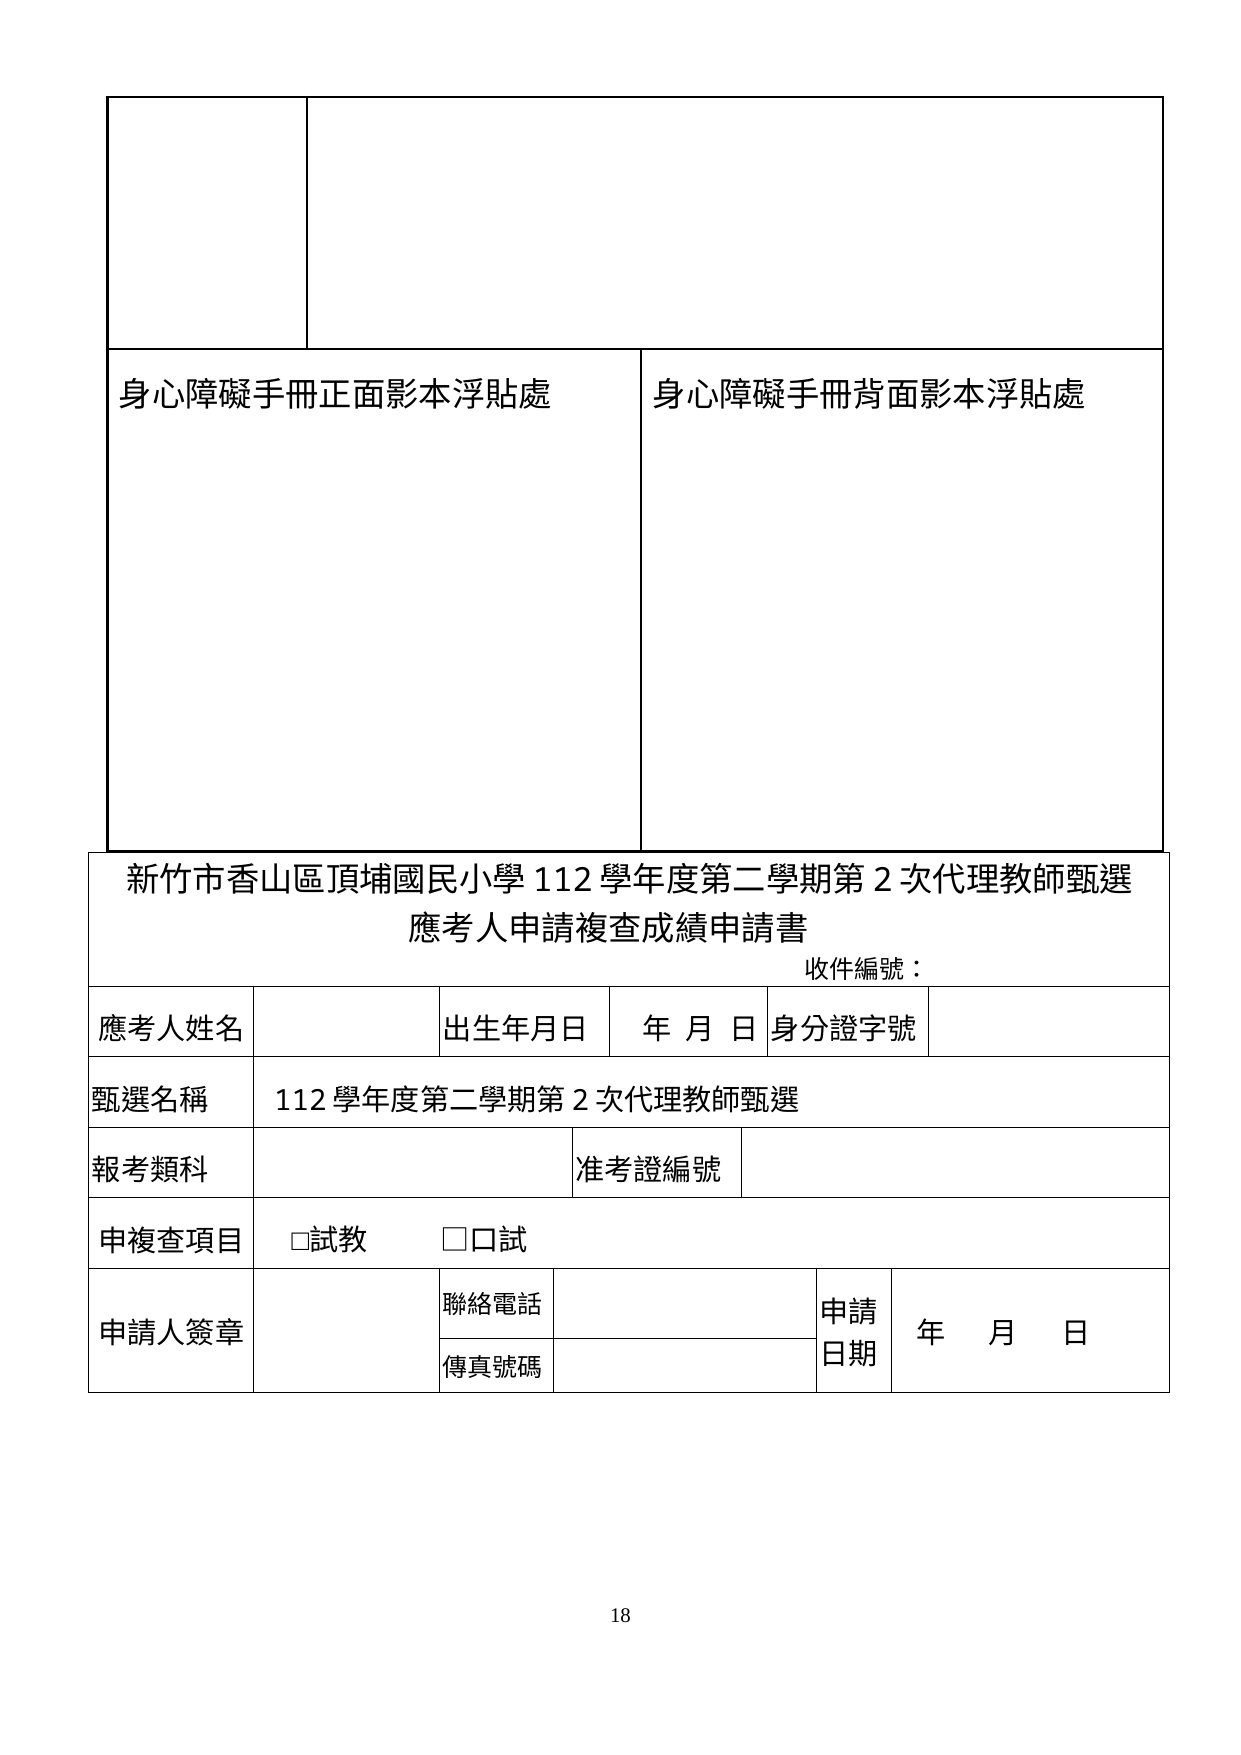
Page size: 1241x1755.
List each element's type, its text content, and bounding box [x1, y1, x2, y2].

table_cell [554, 1339, 816, 1392]
table_cell 申複查項目 [89, 1198, 253, 1268]
table_cell [554, 1269, 816, 1337]
table_cell 申請日期 [817, 1269, 891, 1392]
table_cell 身心障礙手冊背面影本浮貼處 [642, 350, 1162, 850]
table_cell [109, 98, 306, 348]
table_cell 聯絡電話 [440, 1269, 553, 1337]
table_cell 申請人簽章 [89, 1269, 253, 1392]
table_cell 身分證字號 [768, 987, 928, 1056]
table_cell 年 月 日 [610, 987, 767, 1056]
table_cell 報考類科 [89, 1128, 253, 1197]
table_cell 年 月 日 [892, 1269, 1169, 1392]
table_cell 身心障礙手冊正面影本浮貼處 [109, 350, 640, 850]
table_cell 傳真號碼 [440, 1339, 553, 1392]
table_cell 出生年月日 [440, 987, 609, 1056]
table_cell 應考人姓名 [89, 987, 253, 1056]
table_cell 准考證編號 [573, 1128, 741, 1197]
table_cell [742, 1128, 1169, 1197]
table_cell [929, 987, 1169, 1056]
table_cell 甄選名稱 [89, 1057, 253, 1127]
table_cell 112學年度第二學期第2次代理教師甄選 [254, 1057, 1169, 1127]
table_header 新竹市香山區頂埔國民小學112學年度第二學期第2次代理教師甄選 應考人申請複查成績申請書 收件編號： [89, 853, 1169, 986]
table_cell [254, 1269, 439, 1392]
table_cell [254, 1128, 572, 1197]
table_cell □試教 □口試 [254, 1198, 1169, 1268]
table_cell [254, 987, 439, 1056]
table_cell [308, 98, 1162, 348]
